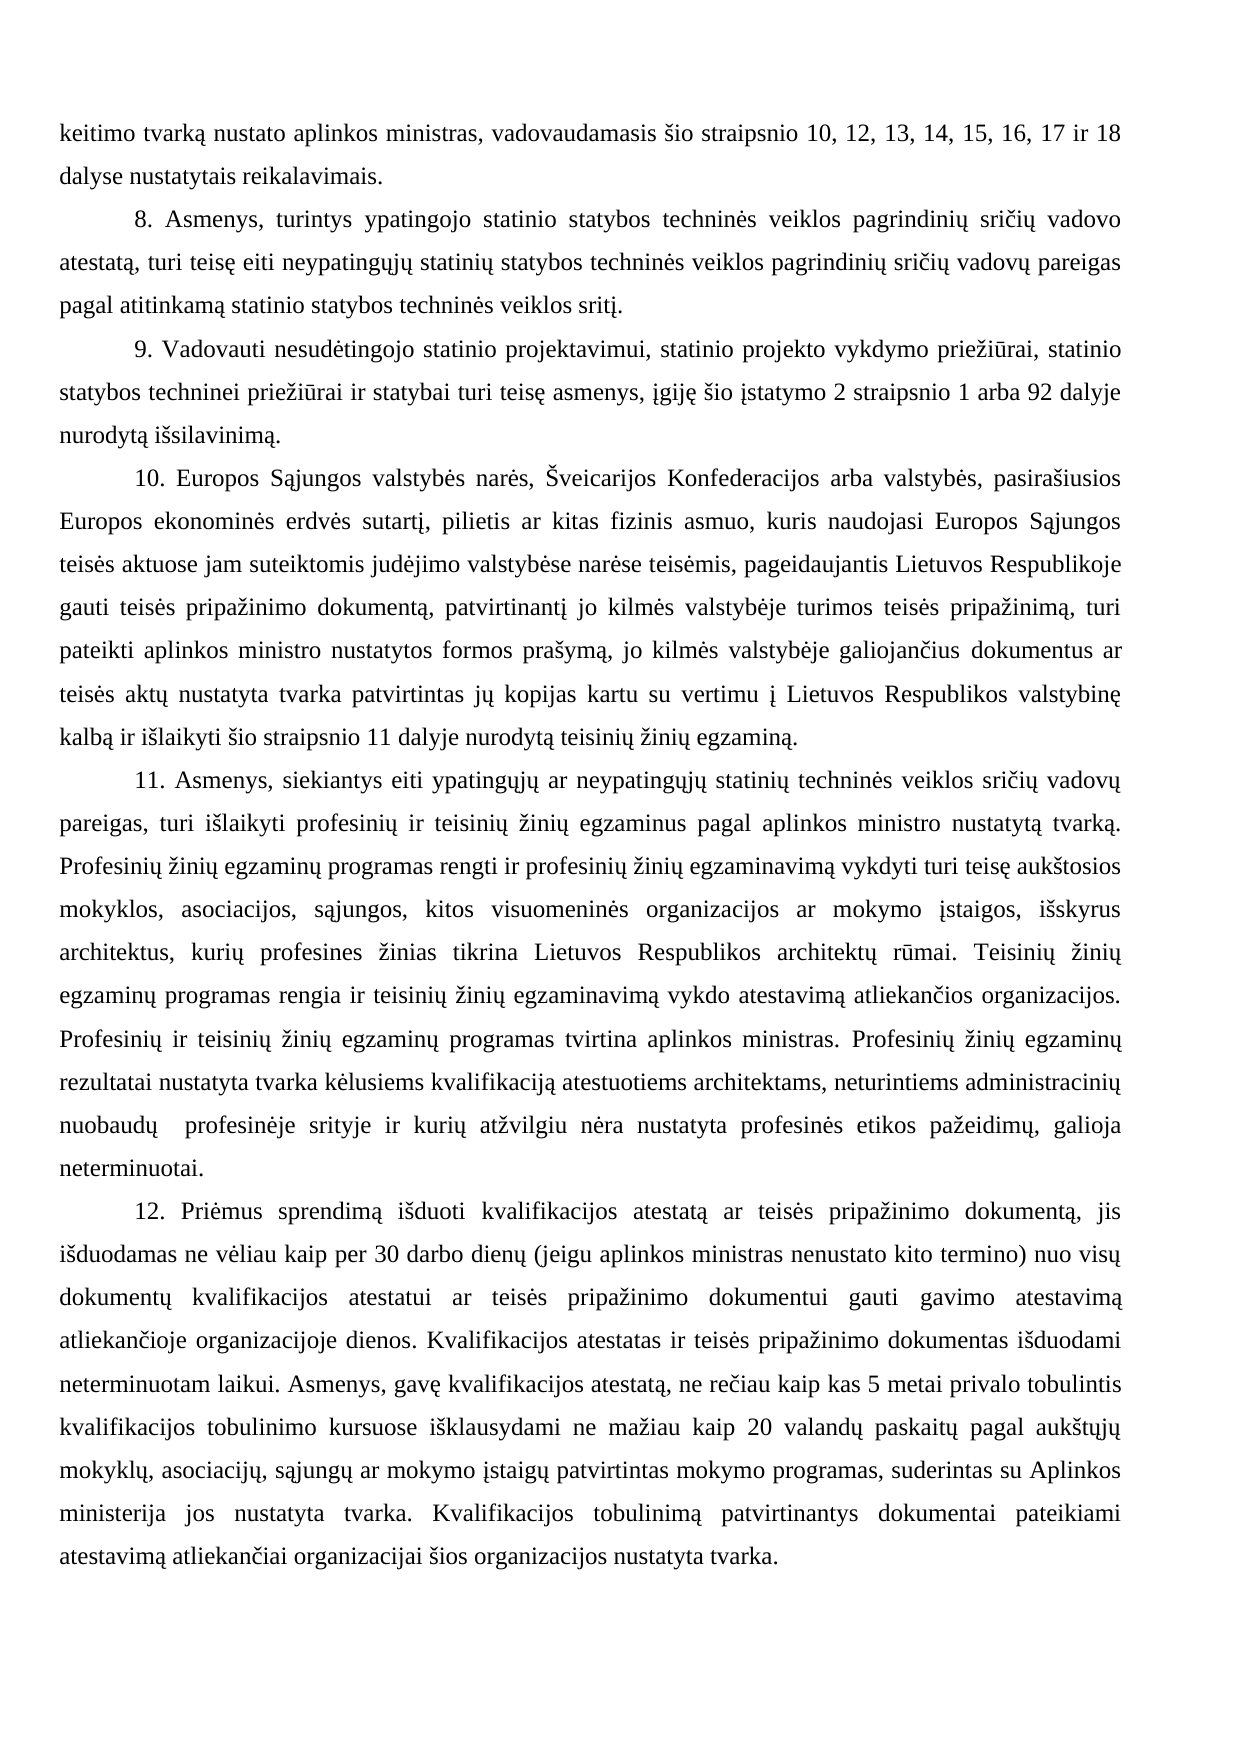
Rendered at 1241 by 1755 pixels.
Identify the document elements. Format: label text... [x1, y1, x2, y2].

text 9. Vadovauti nesudėtingojo statinio projektavimui, statinio projekto vykdymo priežiūrai, statinio statybos techninei priežiūrai ir statybai turi teisę asmenys, įgiję šio įstatymo 2 straipsnio 1 arba 92 dalyje nurodytą išsilavinimą. [59, 334, 1122, 449]
text 11. Asmenys, siekiantys eiti ypatingųjų ar neypatingųjų statinių techninės veiklos sričių vadovų pareigas, turi išlaikyti profesinių ir teisinių žinių egzaminus pagal aplinkos ministro nustatytą tvarką. Profesinių žinių egzaminų programas rengti ir profesinių žinių egzaminavimą vykdyti turi teisę aukštosios mokyklos, asociacijos, sąjungos, kitos visuomeninės organizacijos ar mokymo įstaigos, išskyrus architektus, kurių profesines žinias tikrina Lietuvos Respublikos architektų rūmai. Teisinių žinių egzaminų programas rengia ir teisinių žinių egzaminavimą vykdo atestavimą atliekančios organizacijos. Profesinių ir teisinių žinių egzaminų programas tvirtina aplinkos ministras. Profesinių žinių egzaminų rezultatai nustatyta tvarka kėlusiems kvalifikaciją atestuotiems architektams, neturintiems administracinių nuobaudų profesinėje srityje ir kurių atžvilgiu nėra nustatyta profesinės etikos pažeidimų, galioja neterminuotai. [59, 765, 1122, 1182]
text 12. Priėmus sprendimą išduoti kvalifikacijos atestatą ar teisės pripažinimo dokumentą, jis išduodamas ne vėliau kaip per 30 darbo dienų (jeigu aplinkos ministras nenustato kito termino) nuo visų dokumentų kvalifikacijos atestatui ar teisės pripažinimo dokumentui gauti gavimo atestavimą atliekančioje organizacijoje dienos. Kvalifikacijos atestatas ir teisės pripažinimo dokumentas išduodami neterminuotam laikui. Asmenys, gavę kvalifikacijos atestatą, ne rečiau kaip kas 5 metai privalo tobulintis kvalifikacijos tobulinimo kursuose išklausydami ne mažiau kaip 20 valandų paskaitų pagal aukštųjų mokyklų, asociacijų, sąjungų ar mokymo įstaigų patvirtintas mokymo programas, suderintas su Aplinkos ministerija jos nustatyta tvarka. Kvalifikacijos tobulinimą patvirtinantys dokumentai pateikiami atestavimą atliekančiai organizacijai šios organizacijos nustatyta tvarka. [59, 1196, 1122, 1570]
text 10. Europos Sąjungos valstybės narės, Šveicarijos Konfederacijos arba valstybės, pasirašiusios Europos ekonominės erdvės sutartį, pilietis ar kitas fizinis asmuo, kuris naudojasi Europos Sąjungos teisės aktuose jam suteiktomis judėjimo valstybėse narėse teisėmis, pageidaujantis Lietuvos Respublikoje gauti teisės pripažinimo dokumentą, patvirtinantį jo kilmės valstybėje turimos teisės pripažinimą, turi pateikti aplinkos ministro nustatytos formos prašymą, jo kilmės valstybėje galiojančius dokumentus ar teisės aktų nustatyta tvarka patvirtintas jų kopijas kartu su vertimu į Lietuvos Respublikos valstybinę kalbą ir išlaikyti šio straipsnio 11 dalyje nurodytą teisinių žinių egzaminą. [59, 463, 1122, 751]
text keitimo tvarką nustato aplinkos ministras, vadovaudamasis šio straipsnio 10, 12, 13, 14, 15, 16, 17 ir 18 dalyse nustatytais reikalavimais. [59, 118, 1122, 190]
text 8. Asmenys, turintys ypatingojo statinio statybos techninės veiklos pagrindinių sričių vadovo atestatą, turi teisę eiti neypatingųjų statinių statybos techninės veiklos pagrindinių sričių vadovų pareigas pagal atitinkamą statinio statybos techninės veiklos sritį. [59, 204, 1122, 319]
